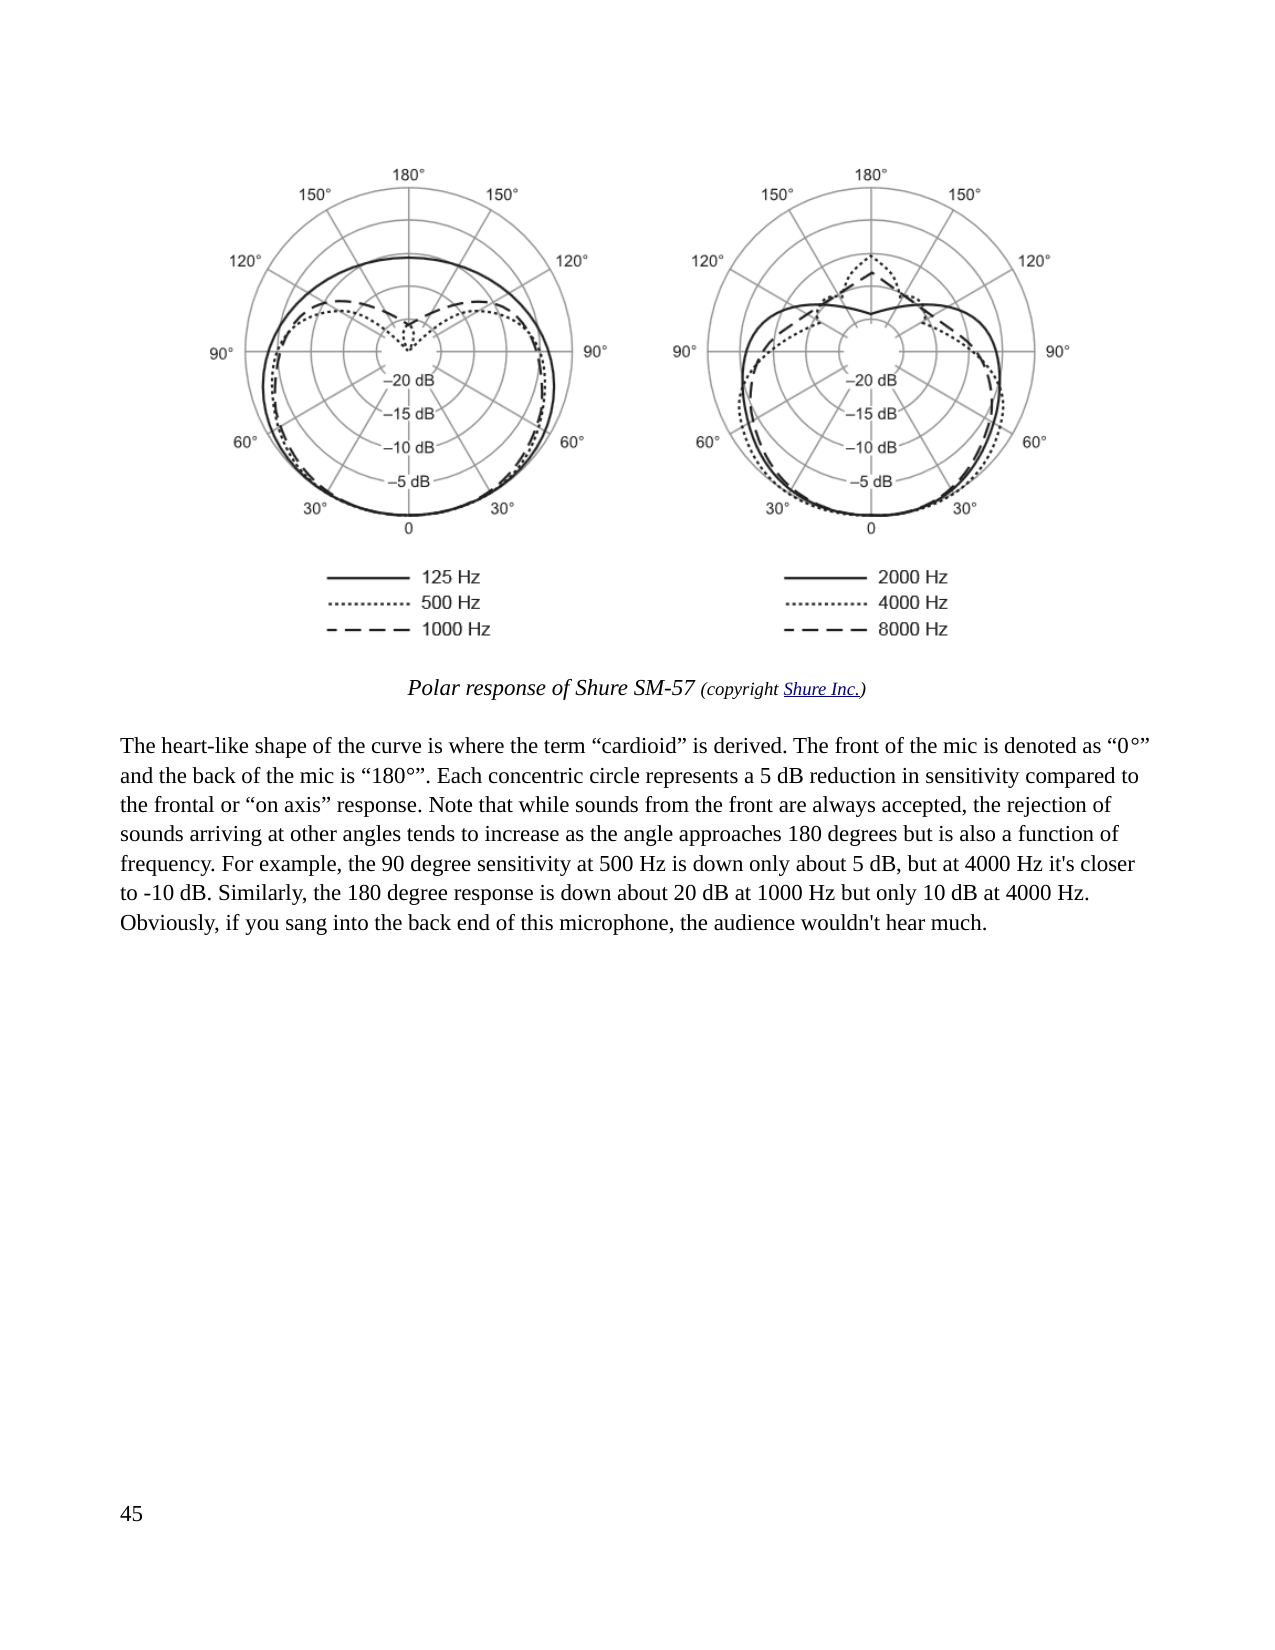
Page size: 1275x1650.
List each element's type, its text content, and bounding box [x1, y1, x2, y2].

text The heart-like shape of the curve is where the term “cardioid” is derived. The front of the mic is denoted as “0°” and the back of the mic is “180°”. Each concentric circle represents a 5 dB reduction in sensitivity compared to the frontal or “on axis” response. Note that while sounds from the front are always accepted, the rejection of sounds arriving at other angles tends to increase as the angle approaches 180 degrees but is also a function of frequency. For example, the 90 degree sensitivity at 500 Hz is down only about 5 dB, but at 4000 Hz it's closer to -10 dB. Similarly, the 180 degree response is down about 20 dB at 1000 Hz but only 10 dB at 4000 Hz. Obviously, if you sang into the back end of this microphone, the audience wouldn't hear much. [120, 732, 1155, 935]
text Polar response of Shure SM-57 (copyright Shure Inc.) [120, 149, 1155, 700]
picture [187, 148, 1088, 671]
